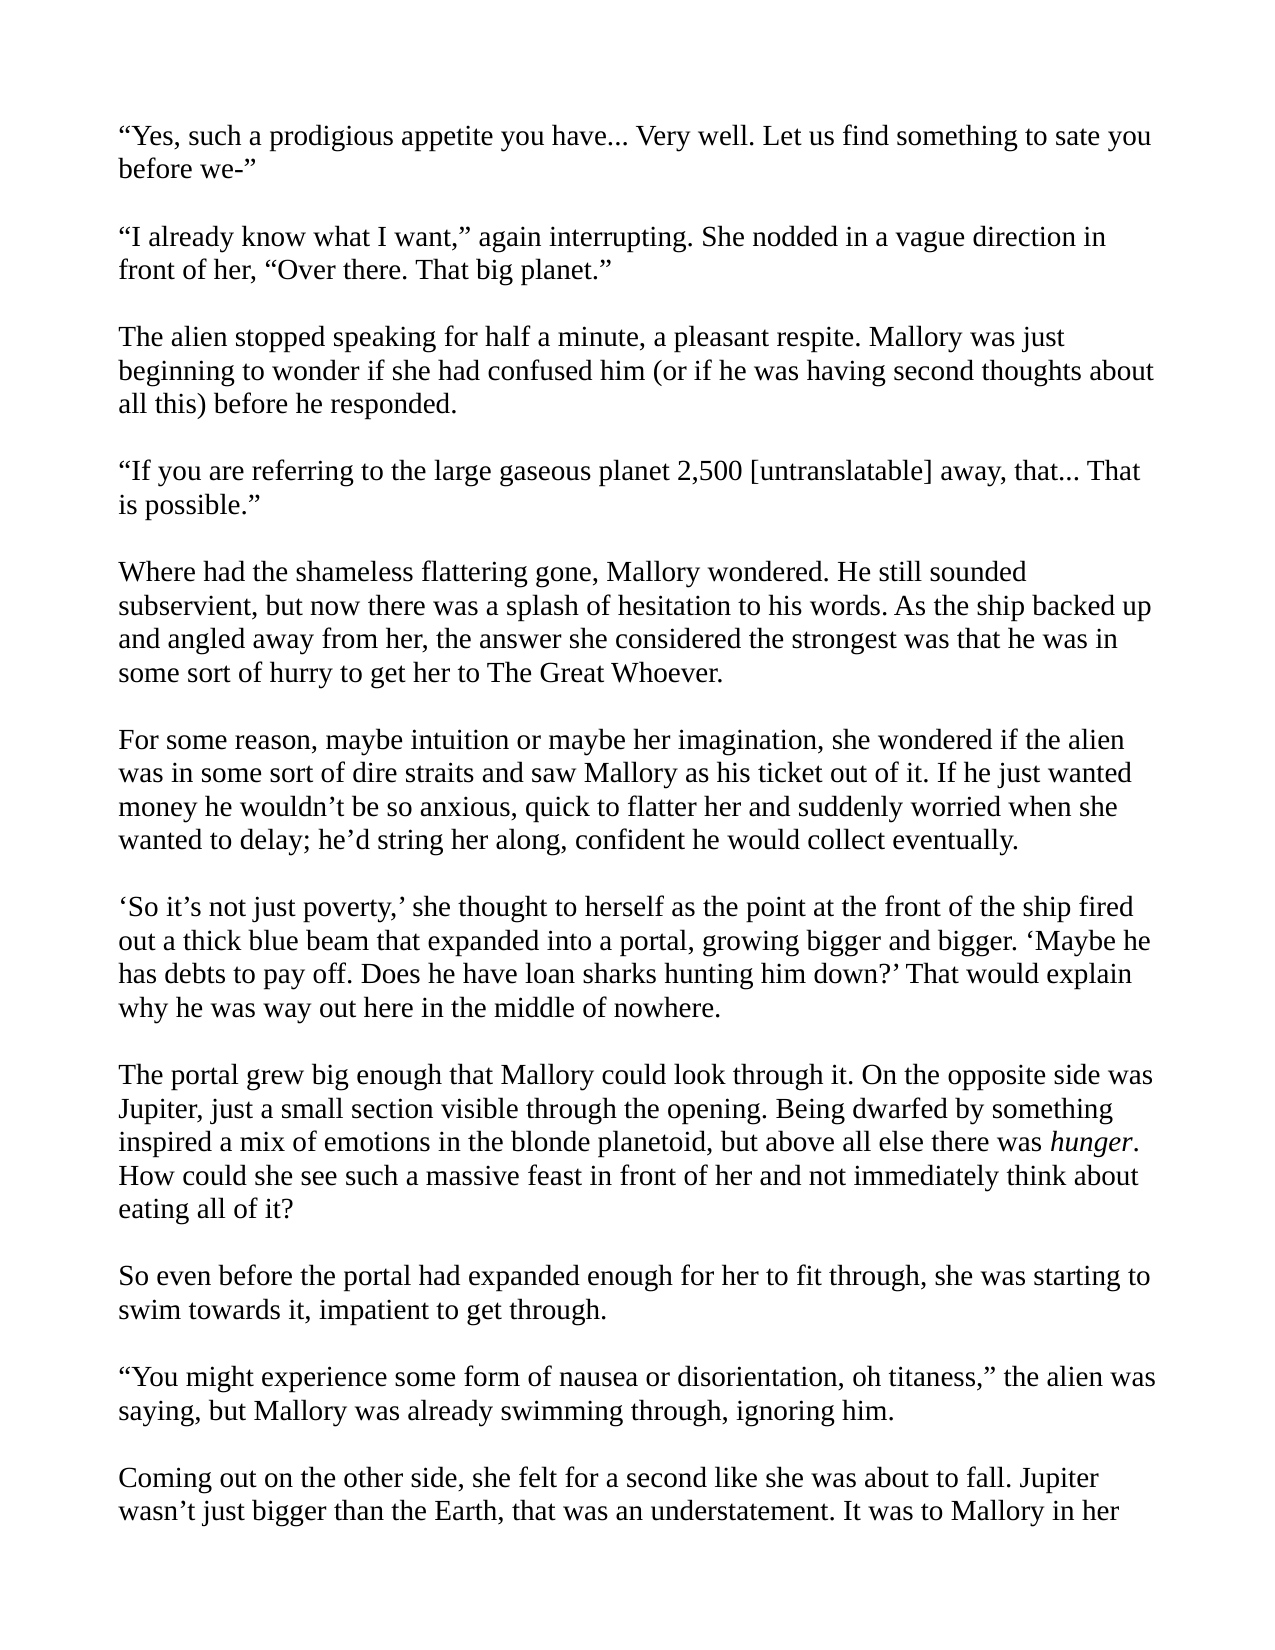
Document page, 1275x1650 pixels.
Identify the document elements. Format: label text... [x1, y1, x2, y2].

text “You might experience some form of nausea or disorientation, oh titaness,” the alien was saying, but Mallory was already swimming through, ignoring him. [118, 1359, 1157, 1426]
text “If you are referring to the large gaseous planet 2,500 [untranslatable] away, that... That is possible.” [118, 453, 1157, 521]
text Where had the shameless flattering gone, Mallory wondered. He still sounded subservient, but now there was a splash of hesitation to his words. As the ship backed up and angled away from her, the answer she considered the strongest was that he was in some sort of hurry to get her to The Great Whoever. [118, 554, 1157, 688]
text The portal grew big enough that Mallory could look through it. On the opposite side was Jupiter, just a small section visible through the opening. Being dwarfed by something inspired a mix of emotions in the blonde planetoid, but above all else there was hunger. How could she see such a massive feast in front of her and not immediately think about eating all of it? [118, 1057, 1157, 1225]
text So even before the portal had expanded enough for her to fit through, she was starting to swim towards it, impatient to get through. [118, 1258, 1157, 1326]
text “I already know what I want,” again interrupting. She nodded in a vague direction in front of her, “Over there. That big planet.” [118, 219, 1157, 286]
text For some reason, maybe intuition or maybe her imagination, she wondered if the alien was in some sort of dire straits and saw Mallory as his ticket out of it. If he just wanted money he wouldn’t be so anxious, quick to flatter her and suddenly worried when she wanted to delay; he’d string her along, confident he would collect eventually. [118, 722, 1157, 856]
text ‘So it’s not just poverty,’ she thought to herself as the point at the front of the ship fired out a thick blue beam that expanded into a portal, growing bigger and bigger. ‘Maybe he has debts to pay off. Does he have loan sharks hunting him down?’ That would explain why he was way out here in the middle of nowhere. [118, 889, 1157, 1024]
text “Yes, such a prodigious appetite you have... Very well. Let us find something to sate you before we-” [118, 118, 1157, 185]
text Coming out on the other side, she felt for a second like she was about to fall. Jupiter wasn’t just bigger than the Earth, that was an understatement. It was to Mallory in her [118, 1460, 1157, 1527]
text The alien stopped speaking for half a minute, a pleasant respite. Mallory was just beginning to wonder if she had confused him (or if he was having second thoughts about all this) before he responded. [118, 319, 1157, 420]
